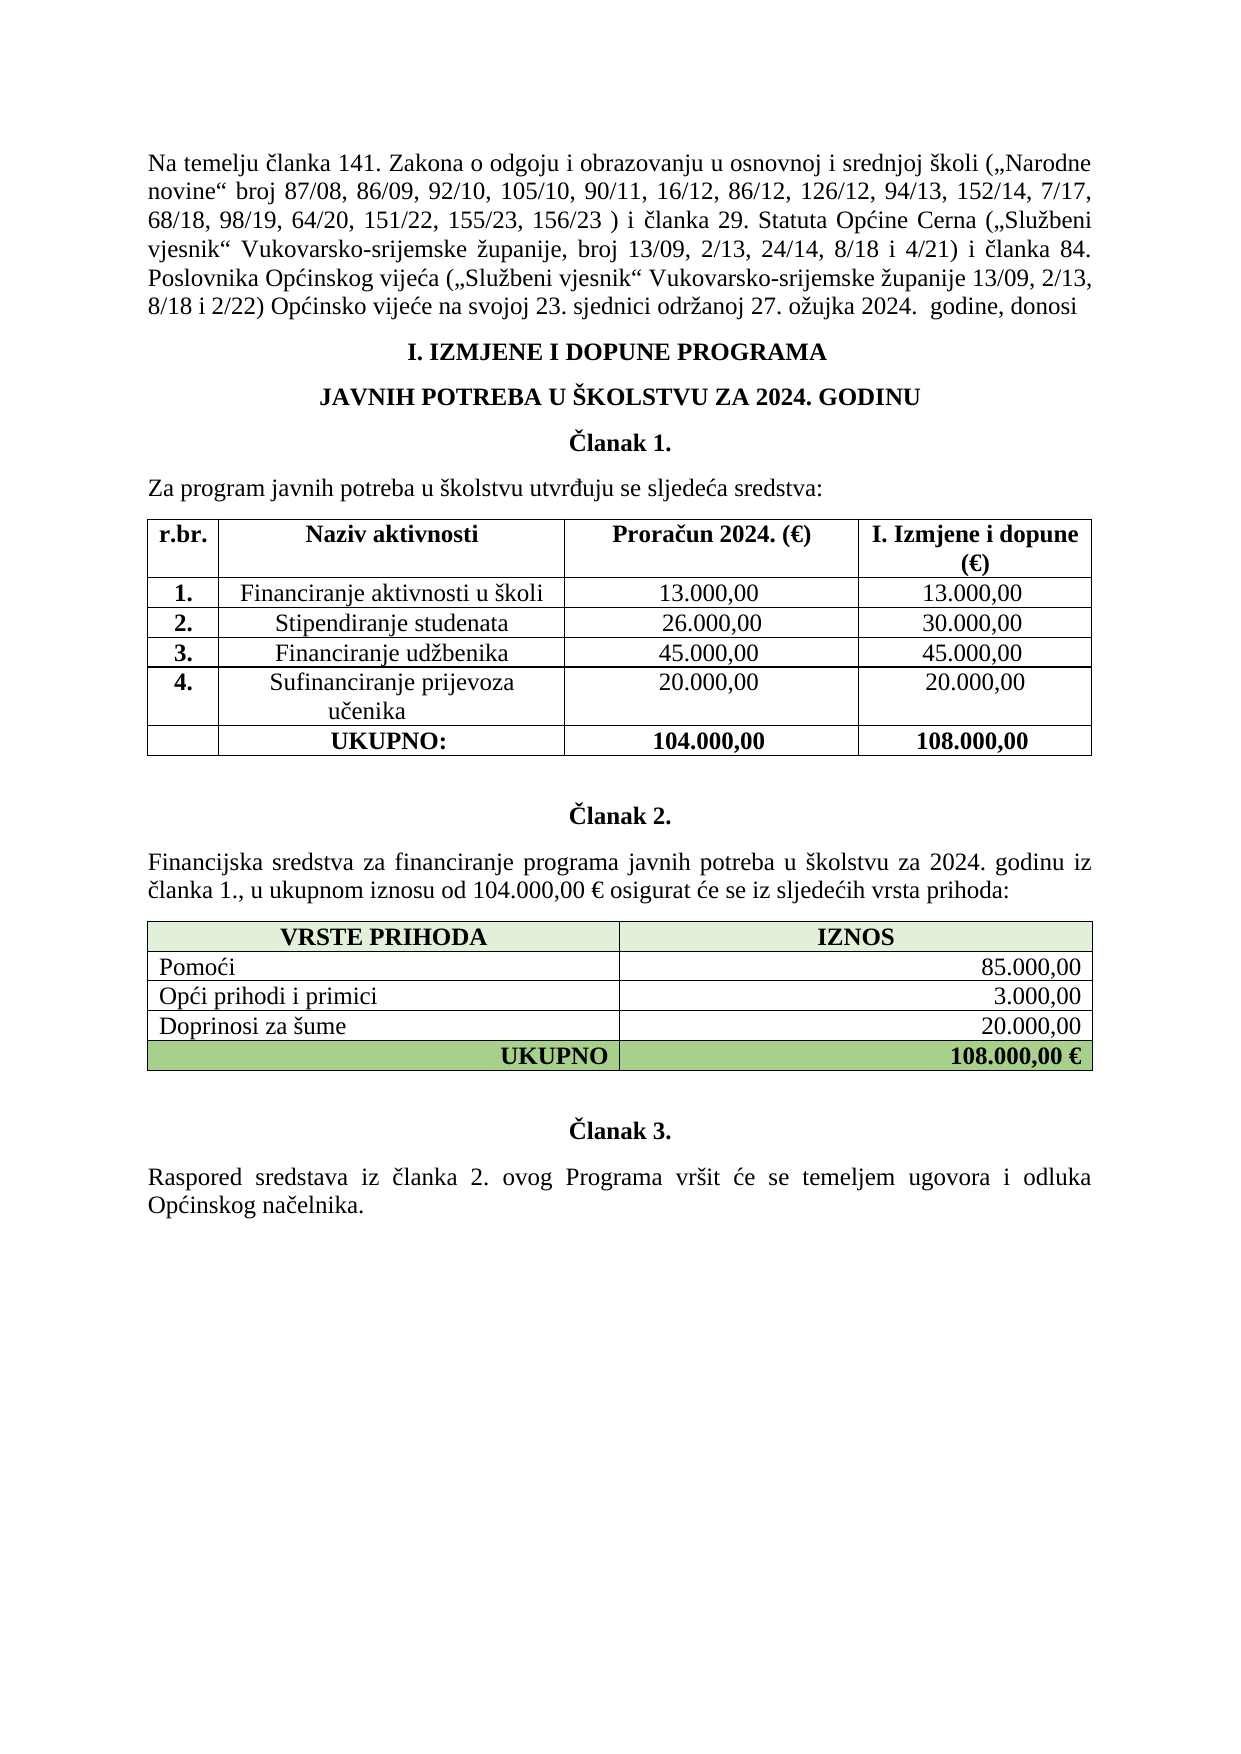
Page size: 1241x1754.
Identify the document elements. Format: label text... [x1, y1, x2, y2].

table_cell 85.000,00 [620, 952, 1092, 980]
table_header IZNOS [620, 922, 1092, 951]
table_cell Doprinosi za šume [148, 1011, 619, 1040]
table_cell 30.000,00 [859, 608, 1091, 637]
table_cell 3.000,00 [620, 981, 1092, 1010]
table_cell 45.000,00 [565, 638, 858, 666]
table_header Proračun 2024. (€) [565, 520, 858, 577]
table_cell 108.000,00 [859, 726, 1091, 755]
table_cell [148, 726, 218, 755]
table_cell Sufinanciranje prijevoza učenika [219, 668, 564, 725]
text Članak 3. [148, 1116, 1093, 1145]
table_cell 2. [148, 608, 218, 637]
text Financijska sredstva za financiranje programa javnih potreba u školstvu za 2024. godinu iz članka 1., u ukupnom iznosu od 104.000,00 € osigurat će se iz sljedećih vrsta prihoda: [148, 847, 1093, 904]
table_cell 3. [148, 638, 218, 666]
table_cell 20.000,00 [859, 668, 1091, 725]
table_cell 1. [148, 578, 218, 607]
table_cell 13.000,00 [565, 578, 858, 607]
text Članak 1. [148, 428, 1093, 456]
table_header r.br. [148, 520, 218, 577]
table_cell 108.000,00 € [620, 1041, 1092, 1070]
text Članak 2. [148, 801, 1093, 830]
table_cell 4. [148, 668, 218, 725]
table_cell Pomoći [148, 952, 619, 980]
table_cell Stipendiranje studenata [219, 608, 564, 637]
text I. IZMJENE I DOPUNE PROGRAMA [148, 337, 1093, 366]
table_cell 13.000,00 [859, 578, 1091, 607]
table_cell UKUPNO [148, 1041, 619, 1070]
table_cell 26.000,00 [565, 608, 858, 637]
table_cell 104.000,00 [565, 726, 858, 755]
table_header Naziv aktivnosti [219, 520, 564, 577]
table_header I. Izmjene i dopune (€) [859, 520, 1091, 577]
table_cell Opći prihodi i primici [148, 981, 619, 1010]
table_cell UKUPNO: [219, 726, 564, 755]
table_cell 20.000,00 [620, 1011, 1092, 1040]
table_cell 45.000,00 [859, 638, 1091, 666]
text Raspored sredstava iz članka 2. ovog Programa vršit će se temeljem ugovora i odluka Općinskog načelnika. [148, 1162, 1093, 1219]
table_cell Financiranje aktivnosti u školi [219, 578, 564, 607]
text JAVNIH POTREBA U ŠKOLSTVU ZA 2024. GODINU [148, 382, 1093, 411]
table_header VRSTE PRIHODA [148, 922, 619, 951]
text Na temelju članka 141. Zakona o odgoju i obrazovanju u osnovnoj i srednjoj školi („Narodne novine“ broj 87/08, 86/09, 92/10, 105/10, 90/11, 16/12, 86/12, 126/12, 94/13, 152/14, 7/17, 68/18, 98/19, 64/20, 151/22, 155/23, 156/23 ) i članka 29. Statuta Općine Cerna („Službeni vjesnik“ Vukovarsko-srijemske županije, broj 13/09, 2/13, 24/14, 8/18 i 4/21) i članka 84. Poslovnika Općinskog vijeća („Službeni vjesnik“ Vukovarsko-srijemske županije 13/09, 2/13, 8/18 i 2/22) Općinsko vijeće na svojoj 23. sjednici održanoj 27. ožujka 2024. godine, donosi [148, 148, 1093, 320]
table_cell Financiranje udžbenika [219, 638, 564, 666]
table_cell 20.000,00 [565, 668, 858, 725]
text Za program javnih potreba u školstvu utvrđuju se sljedeća sredstva: [148, 473, 1093, 502]
